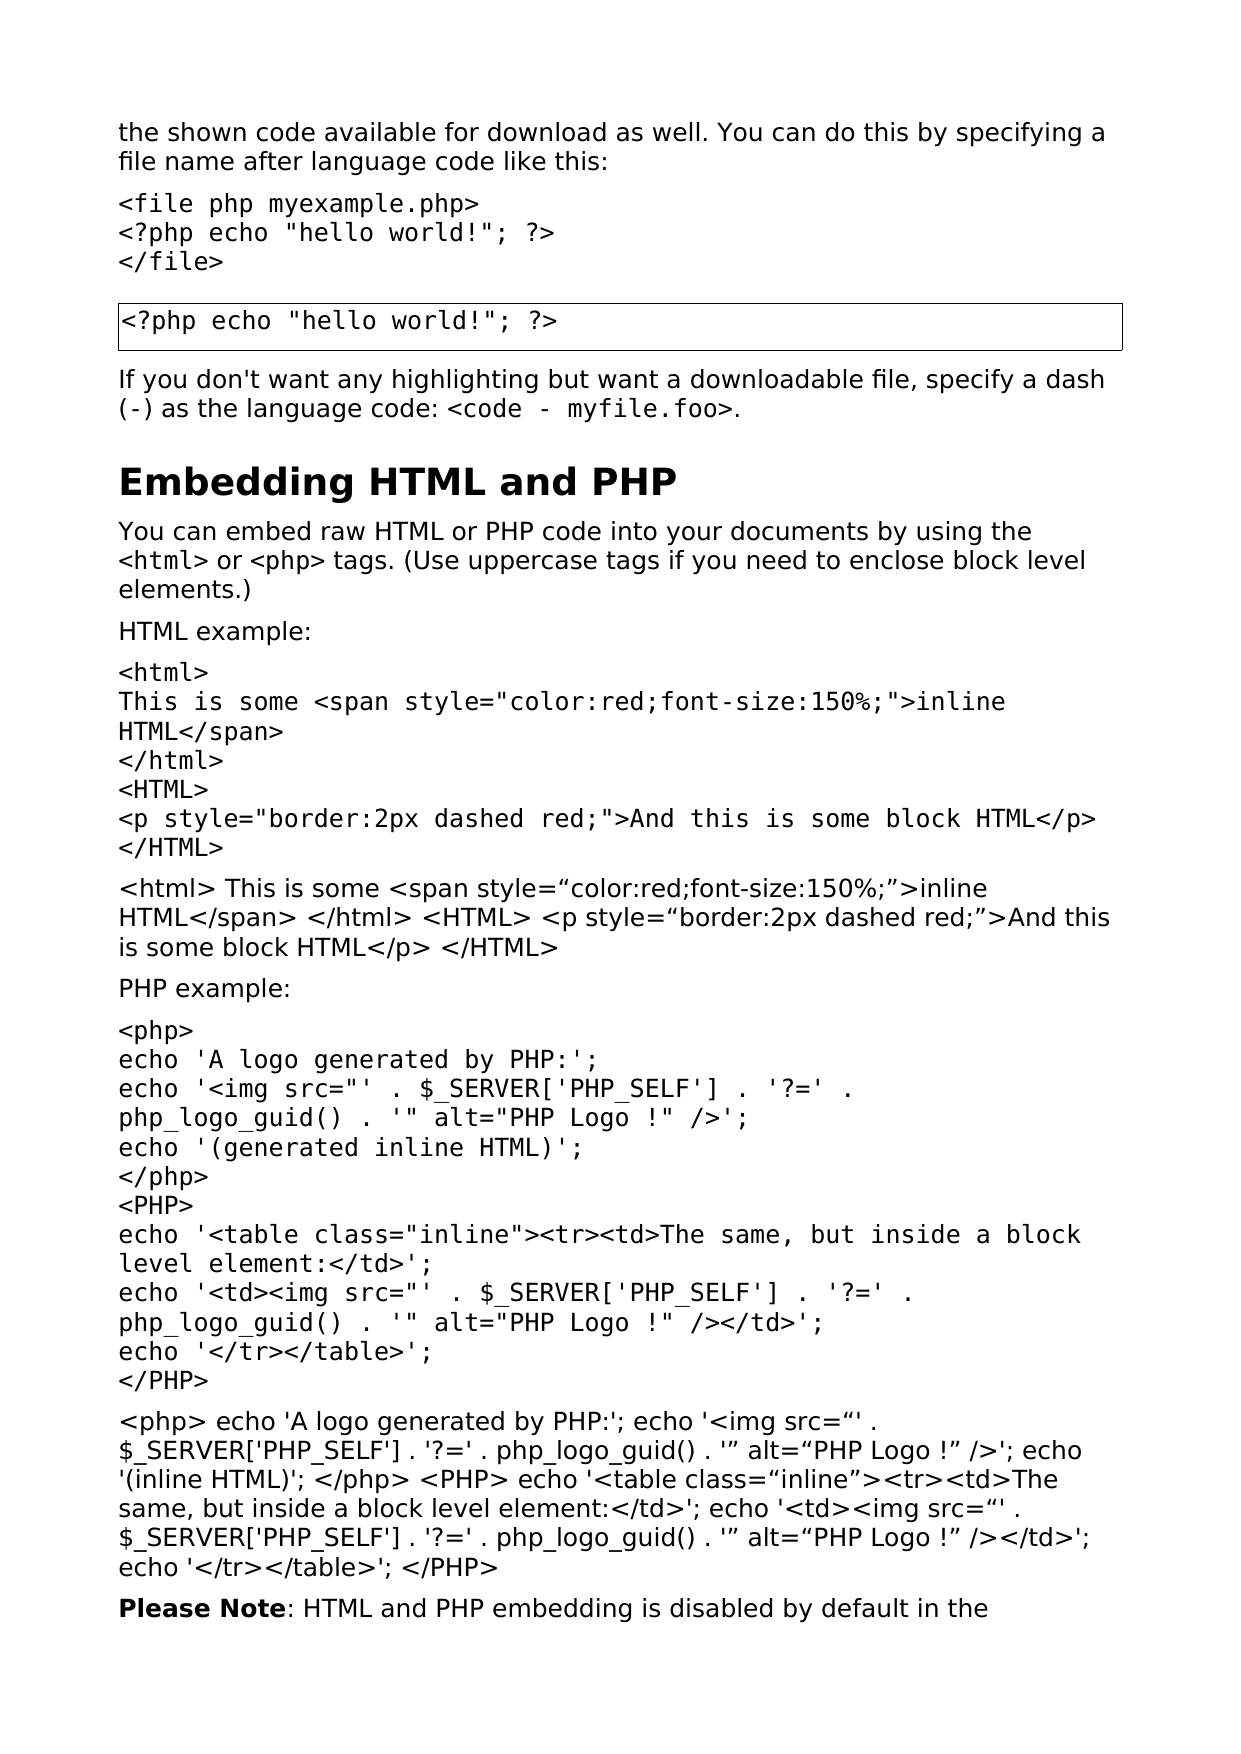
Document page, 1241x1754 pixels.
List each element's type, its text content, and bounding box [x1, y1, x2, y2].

text <php> echo 'A logo generated by PHP:'; echo '<img src="' . $_SERVER['PHP_SELF'] . '?=' . php_logo_guid() . '" alt="PHP Logo !" />'; echo '(generated inline HTML)'; </php> <PHP> echo '<table class="inline"><tr><td>The same, but inside a block level element:</td>'; echo '<td><img src="' . $_SERVER['PHP_SELF'] . '?=' . php_logo_guid() . '" alt="PHP Logo !" /></td>'; echo '</tr></table>'; </PHP> [118, 1016, 1122, 1395]
subtitle Embedding HTML and PHP [118, 461, 1122, 504]
text You can embed raw HTML or PHP code into your documents by using the <html> or <php> tags. (Use uppercase tags if you need to enclose block level elements.) [118, 517, 1122, 604]
text <html> This is some <span style="color:red;font-size:150%;">inline HTML</span> </html> <HTML> <p style="border:2px dashed red;">And this is some block HTML</p> </HTML> [118, 658, 1122, 863]
text the shown code available for download as well. You can do this by specifying a file name after language code like this: [118, 118, 1122, 176]
text <file php myexample.php> <?php echo "hello world!"; ?> </file> [118, 189, 1122, 276]
text <html> This is some <span style=“color:red;font-size:150%;”>inline HTML</span> </html> <HTML> <p style=“border:2px dashed red;”>And this is some block HTML</p> </HTML> [118, 874, 1122, 962]
text Please Note: HTML and PHP embedding is disabled by default in the [118, 1594, 1122, 1624]
text If you don't want any highlighting but want a downloadable file, specify a dash (-) as the language code: <code - myfile.foo>. [118, 365, 1122, 423]
table_header <?php echo "hello world!"; ?> [119, 304, 1122, 350]
text PHP example: [118, 974, 1122, 1003]
text HTML example: [118, 617, 1122, 646]
text <php> echo 'A logo generated by PHP:'; echo '<img src=“' . $_SERVER['PHP_SELF'] . '?=' . php_logo_guid() . '” alt=“PHP Logo !” />'; echo '(inline HTML)'; </php> <PHP> echo '<table class=“inline”><tr><td>The same, but inside a block level element:</td>'; echo '<td><img src=“' . $_SERVER['PHP_SELF'] . '?=' . php_logo_guid() . '” alt=“PHP Logo !” /></td>'; echo '</tr></table>'; </PHP> [118, 1407, 1122, 1582]
